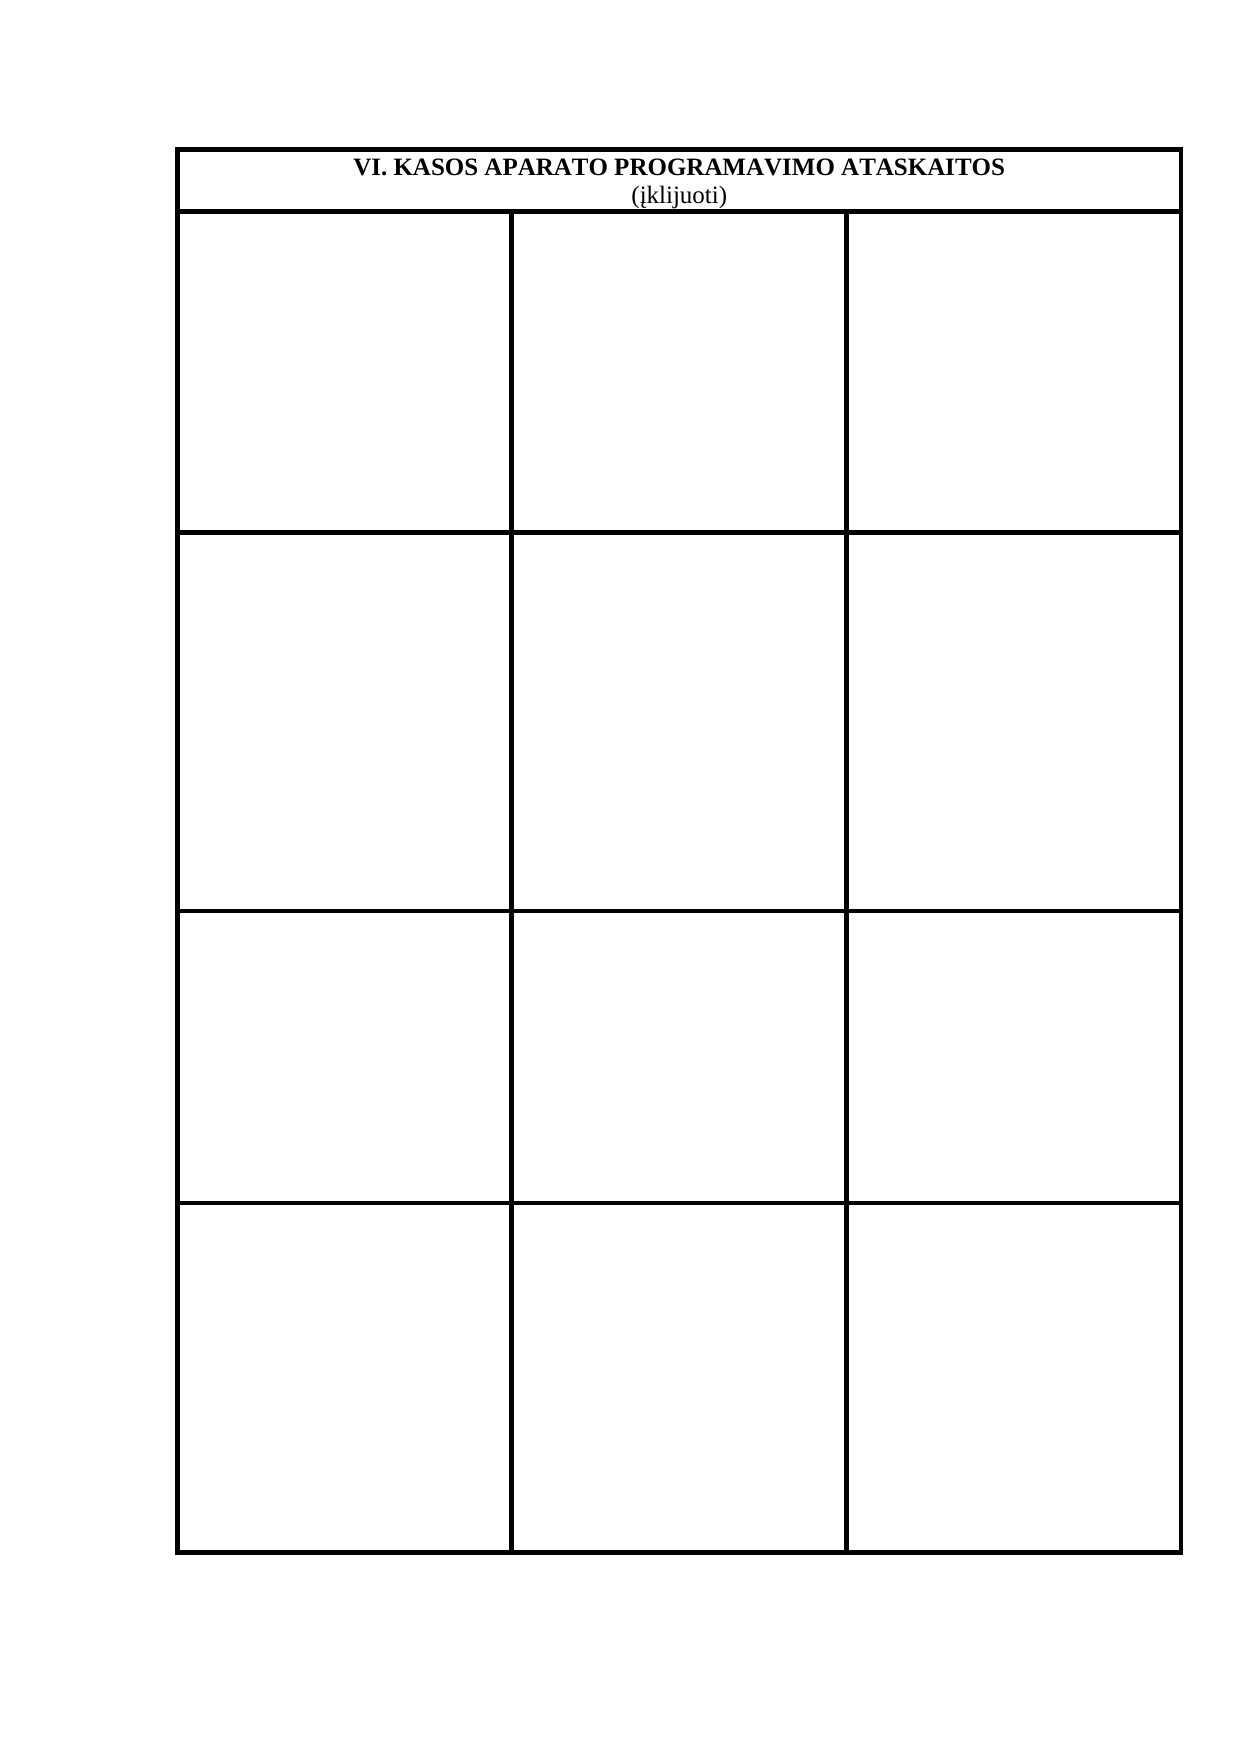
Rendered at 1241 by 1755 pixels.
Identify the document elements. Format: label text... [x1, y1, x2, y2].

table_cell [180, 913, 509, 1201]
table_cell [849, 214, 1179, 530]
table_cell [180, 1205, 509, 1550]
table_cell [514, 913, 844, 1201]
table_cell [180, 214, 509, 530]
table_cell [514, 214, 844, 530]
table_header VI. KASOS APARATO PROGRAMAVIMO ATASKAITOS (įklijuoti) [180, 152, 1179, 209]
table_cell [849, 535, 1179, 908]
table_cell [849, 913, 1179, 1201]
table_cell [514, 1205, 844, 1550]
table_cell [180, 535, 509, 908]
table_cell [849, 1205, 1179, 1550]
table_cell [514, 535, 844, 908]
